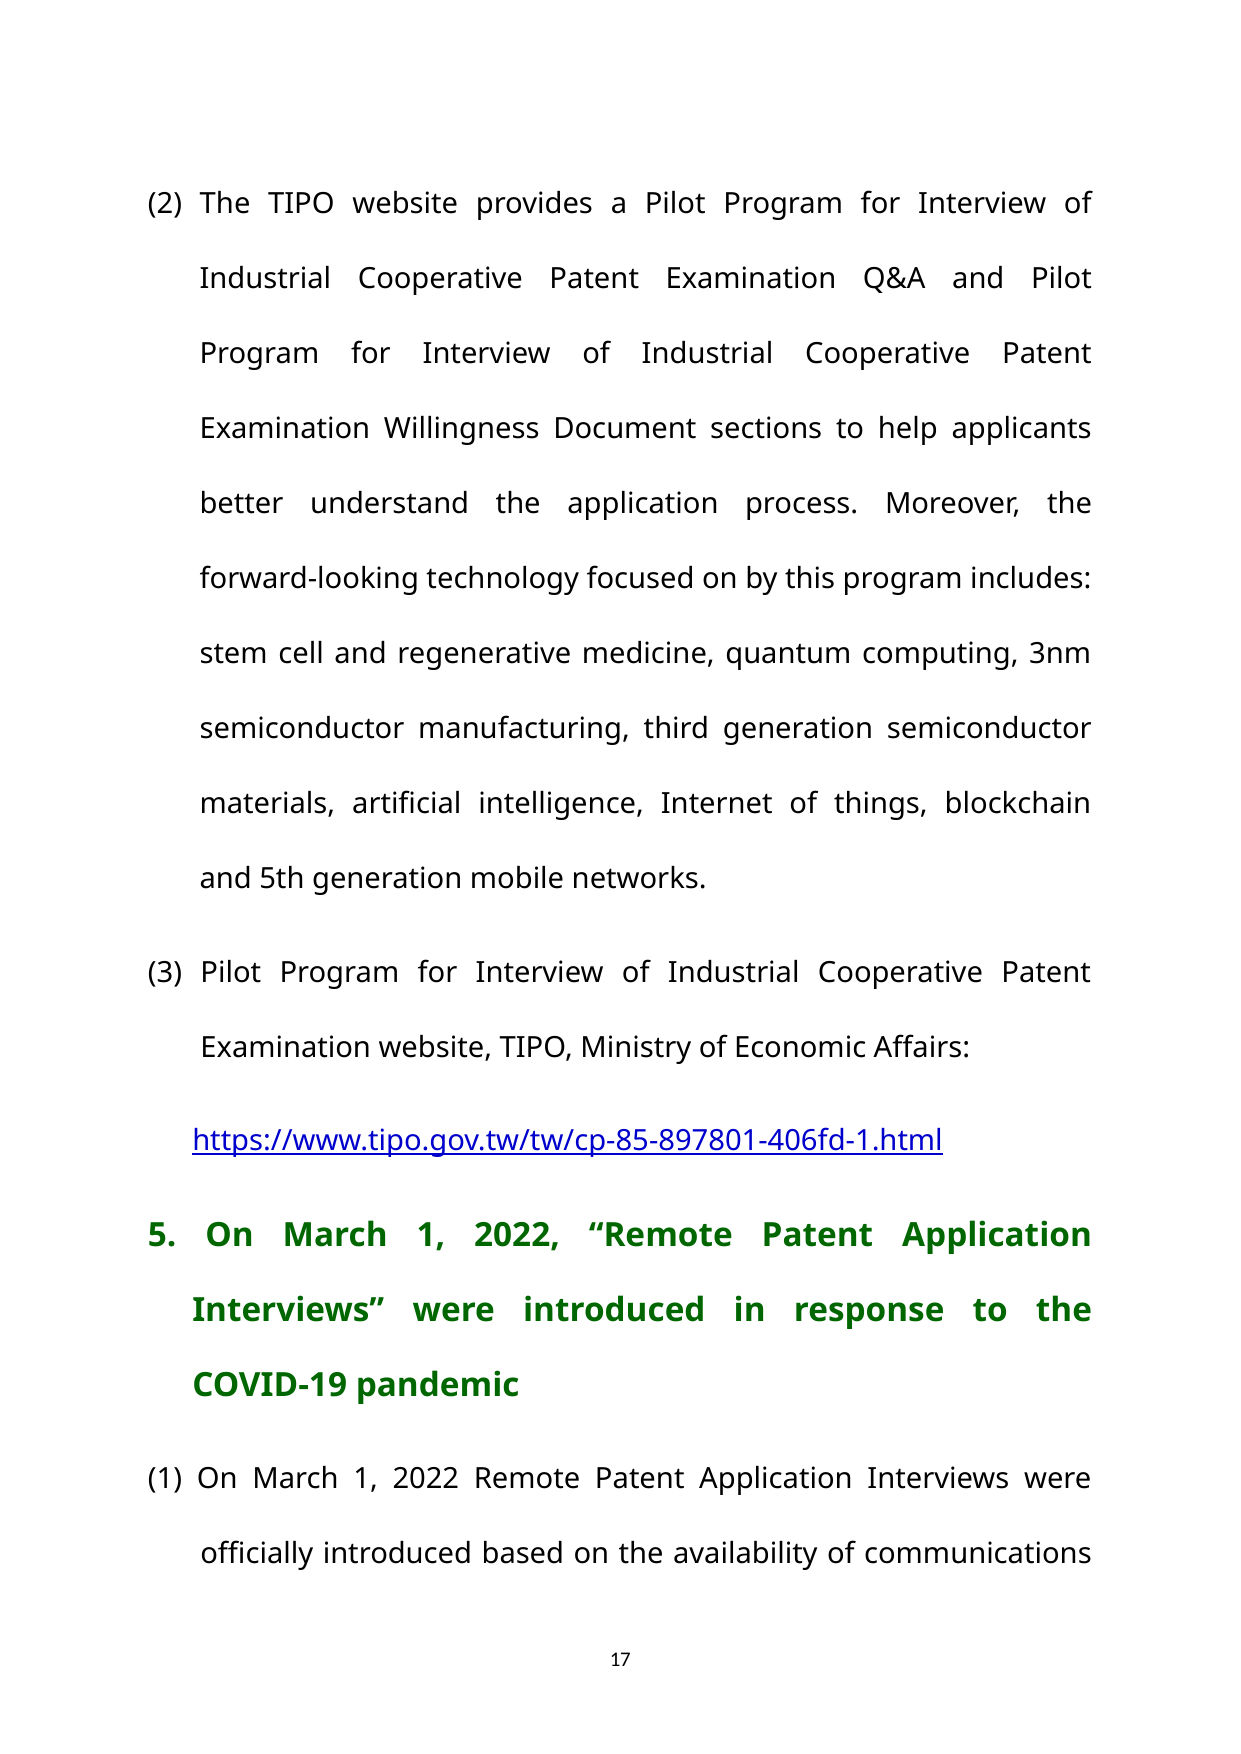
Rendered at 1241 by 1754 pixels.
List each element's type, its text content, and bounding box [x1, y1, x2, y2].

text https://www.tipo.gov.tw/tw/cp-85-897801-406fd-1.html [192, 1102, 1092, 1177]
text (1) On March 1, 2022 Remote Patent Application Interviews were officially introduced based on the availability of communications [148, 1439, 1092, 1589]
text 5. On March 1, 2022, “Remote Patent Application Interviews” were introduced in response to the COVID-19 pandemic [148, 1196, 1092, 1421]
text (3) Pilot Program for Interview of Industrial Cooperative Patent Examination website, TIPO, Ministry of Economic Affairs: [148, 933, 1092, 1083]
text (2) The TIPO website provides a Pilot Program for Interview of Industrial Cooperative Patent Examination Q&A and Pilot Program for Interview of Industrial Cooperative Patent Examination Willingness Document sections to help applicants better understand the application process. Moreover, the forward-looking technology focused on by this program includes: stem cell and regenerative medicine, quantum computing, 3nm semiconductor manufacturing, third generation semiconductor materials, artificial intelligence, Internet of things, blockchain and 5th generation mobile networks. [148, 164, 1092, 914]
